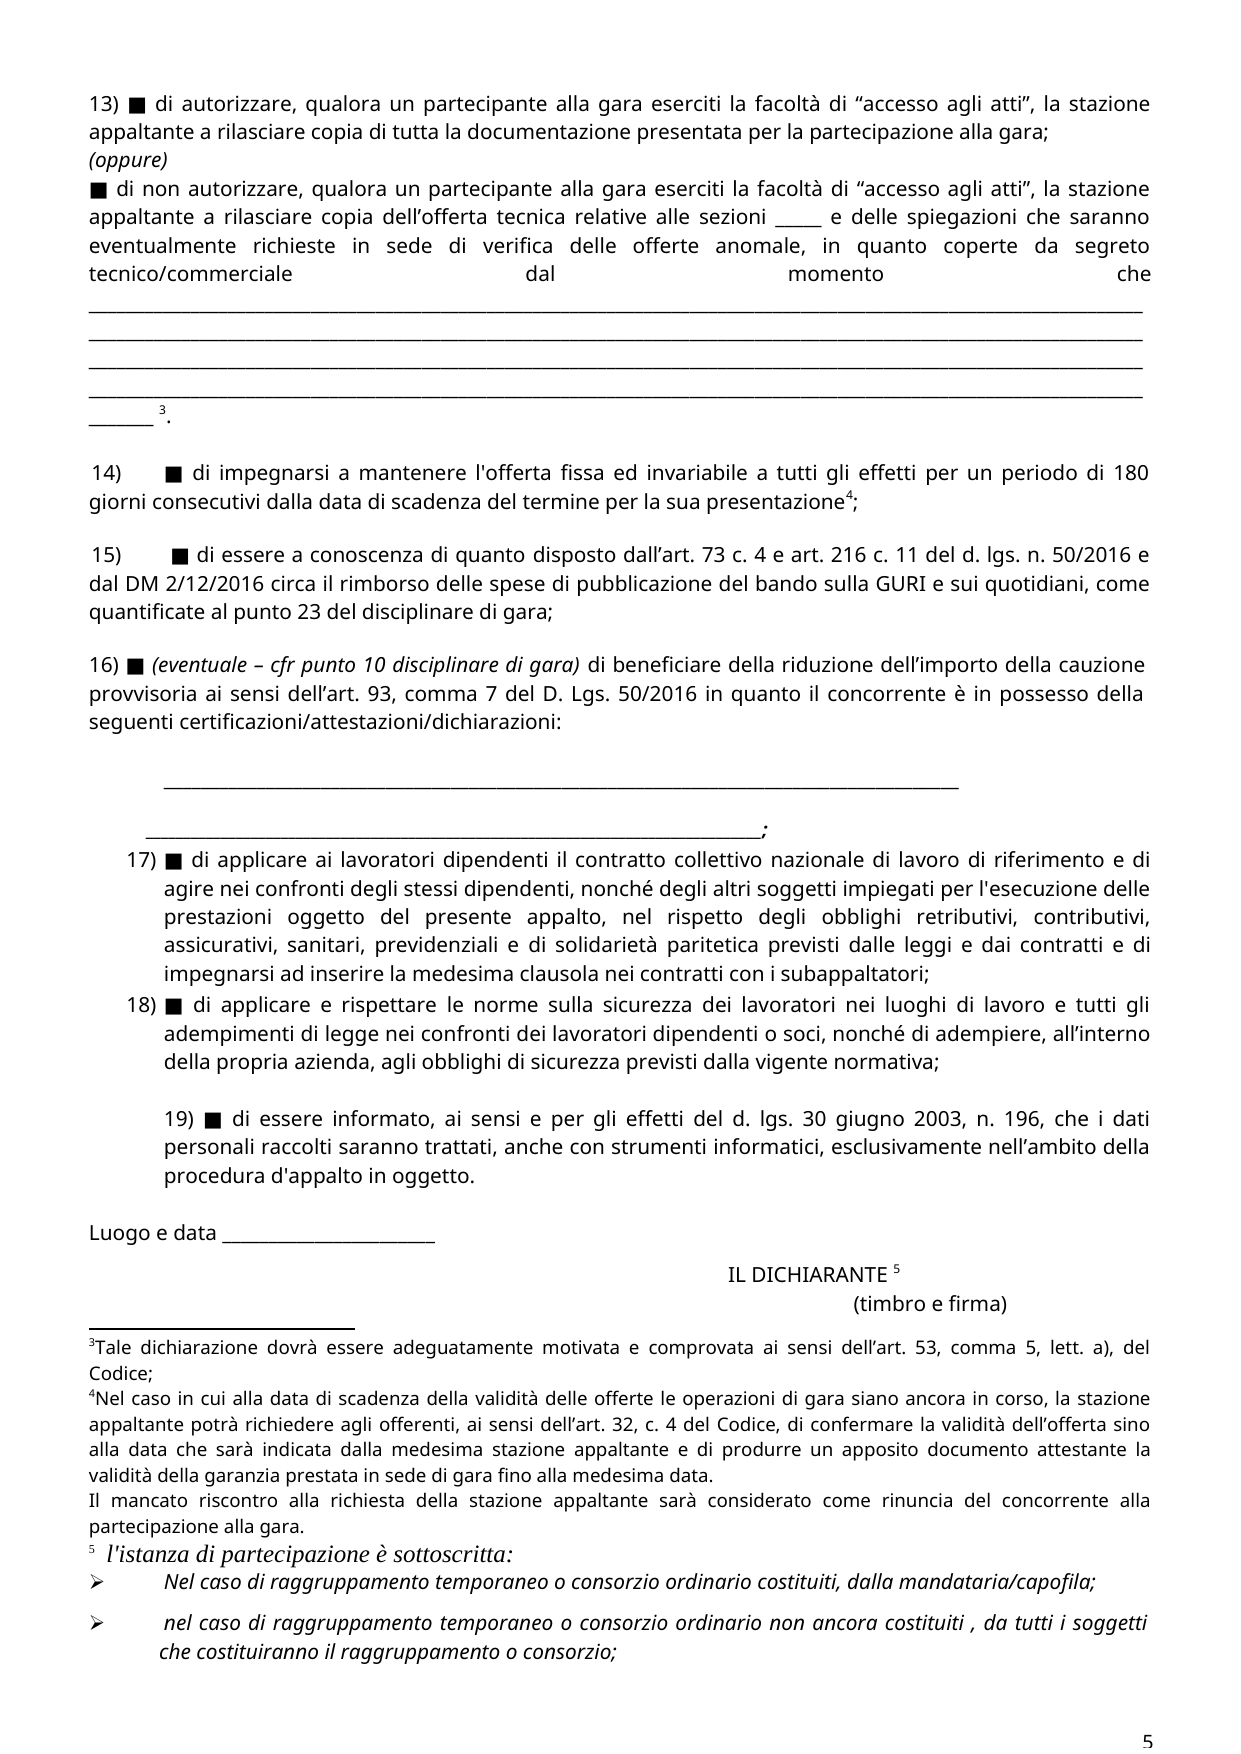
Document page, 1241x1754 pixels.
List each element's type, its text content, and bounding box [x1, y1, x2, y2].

list Nel caso di raggruppamento temporaneo o consorzio ordinario costituiti, dalla mandataria/capofila; [89, 1567, 1152, 1596]
text __________________________________________________________________________________; [89, 817, 1152, 842]
list Nel caso in cui alla data di scadenza della validità delle offerte le operazioni di gara siano ancora in corso, la stazione appaltante potrà richiedere agli offerenti, ai sensi dell’art. 32, c. 4 del Codice, di confermare la validità dell’offerta sino alla data che sarà indicata dalla medesima stazione appaltante e di produrre un apposito documento attestante la validità della garanzia prestata in sede di gara fino alla medesima data. [89, 1386, 1152, 1488]
text (timbro e firma) [89, 1289, 1152, 1317]
text 16) ■ (eventuale – cfr punto 10 disciplinare di gara) di beneficiare della riduzione dell’importo della cauzione provvisoria ai sensi dell’art. 93, comma 7 del D. Lgs. 50/2016 in quanto il concorrente è in possesso della seguenti certificazioni/attestazioni/dichiarazioni: [89, 651, 1147, 736]
text Tale dichiarazione dovrà essere adeguatamente motivata e comprovata ai sensi dell’art. 53, comma 5, lett. a), del Codice; [89, 1334, 1152, 1386]
list Il mancato riscontro alla richiesta della stazione appaltante sarà considerato come rinuncia del concorrente alla partecipazione alla gara. [89, 1488, 1152, 1539]
list nel caso di raggruppamento temporaneo o consorzio ordinario non ancora costituiti , da tutti i soggetti che costituiranno il raggruppamento o consorzio; [89, 1608, 1152, 1665]
list 19) ■ di essere informato, ai sensi e per gli effetti del d. lgs. 30 giugno 2003, n. 196, che i dati personali raccolti saranno trattati, anche con strumenti informatici, esclusivamente nell’ambito della procedura d'appalto in oggetto. [126, 1104, 1152, 1189]
list ■ di impegnarsi a mantenere l'offerta fissa ed invariabile a tutti gli effetti per un periodo di 180 giorni consecutivi dalla data di scadenza del termine per la sua presentazione; [89, 458, 1152, 515]
text Luogo e data _______________________ [89, 1218, 1152, 1246]
list ■ di essere a conoscenza di quanto disposto dall’art. 73 c. 4 e art. 216 c. 11 del d. lgs. n. 50/2016 e dal DM 2/12/2016 circa il rimborso delle spese di pubblicazione del bando sulla GURI e sui quotidiani, come quantificate al punto 23 del disciplinare di gara; [89, 540, 1152, 626]
text IL DICHIARANTE [89, 1260, 1152, 1289]
text l'istanza di partecipazione è sottoscritta: [89, 1539, 1152, 1567]
text ■ di non autorizzare, qualora un partecipante alla gara eserciti la facoltà di “accesso agli atti”, la stazione appaltante a rilasciare copia dell’offerta tecnica relative alle sezioni _____ e delle spiegazioni che saranno eventualmente richieste in sede di verifica delle offerte anomale, in quanto coperte da segreto tecnico/commerciale dal momento che _______________________________________________________________________________________________________________________________________________________________________________________________________________________________________________________________________________________________________________________________________________________________________________________________________________________________________________________________________________ . [89, 174, 1152, 430]
list ______________________________________________________________________________________ [126, 764, 1152, 793]
list ■ di applicare ai lavoratori dipendenti il contratto collettivo nazionale di lavoro di riferimento e di agire nei confronti degli stessi dipendenti, nonché degli altri soggetti impiegati per l'esecuzione delle prestazioni oggetto del presente appalto, nel rispetto degli obblighi retributivi, contributivi, assicurativi, sanitari, previdenziali e di solidarietà paritetica previsti dalle leggi e dai contratti e di impegnarsi ad inserire la medesima clausola nei contratti con i subappaltatori; [126, 845, 1152, 987]
text 13) ■ di autorizzare, qualora un partecipante alla gara eserciti la facoltà di “accesso agli atti”, la stazione appaltante a rilasciare copia di tutta la documentazione presentata per la partecipazione alla gara; [89, 89, 1152, 146]
list ■ di applicare e rispettare le norme sulla sicurezza dei lavoratori nei luoghi di lavoro e tutti gli adempimenti di legge nei confronti dei lavoratori dipendenti o soci, nonché di adempiere, all’interno della propria azienda, agli obblighi di sicurezza previsti dalla vigente normativa; [126, 990, 1152, 1076]
text (oppure) [89, 146, 1152, 174]
